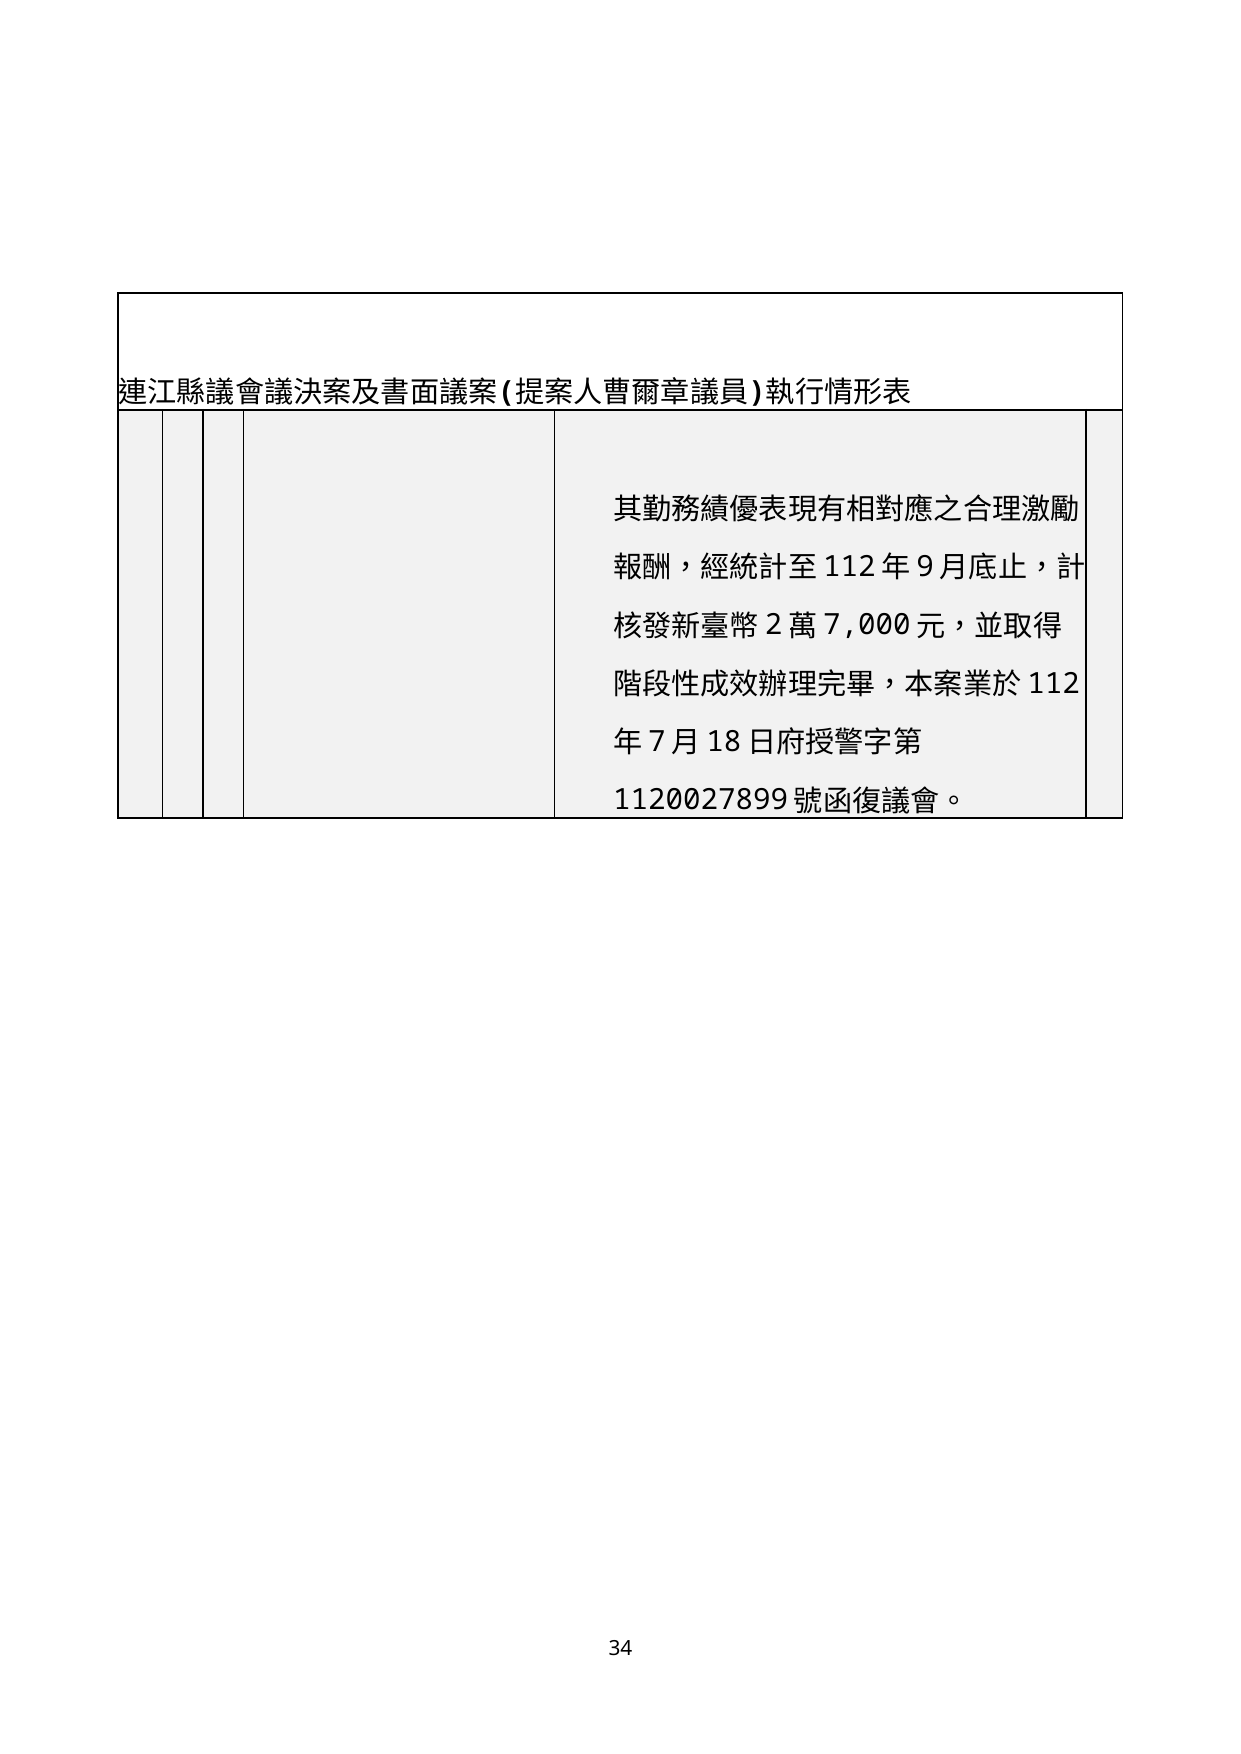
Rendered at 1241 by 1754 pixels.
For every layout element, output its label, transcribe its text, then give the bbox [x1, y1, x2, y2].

table_cell [204, 411, 243, 817]
table_cell [163, 411, 202, 817]
table_header 連江縣議會議決案及書面議案(提案人曹爾章議員)執行情形表 [119, 294, 1122, 409]
table_cell 其勤務績優表現有相對應之合理激勵報酬，經統計至112年9月底止，計核發新臺幣2萬7,000元，並取得階段性成效辦理完畢，本案業於112年7月18日府授警字第1120027899號函復議會。 [555, 411, 1085, 817]
table_cell [119, 411, 162, 817]
table_cell [244, 411, 554, 817]
table_cell [1087, 411, 1122, 817]
